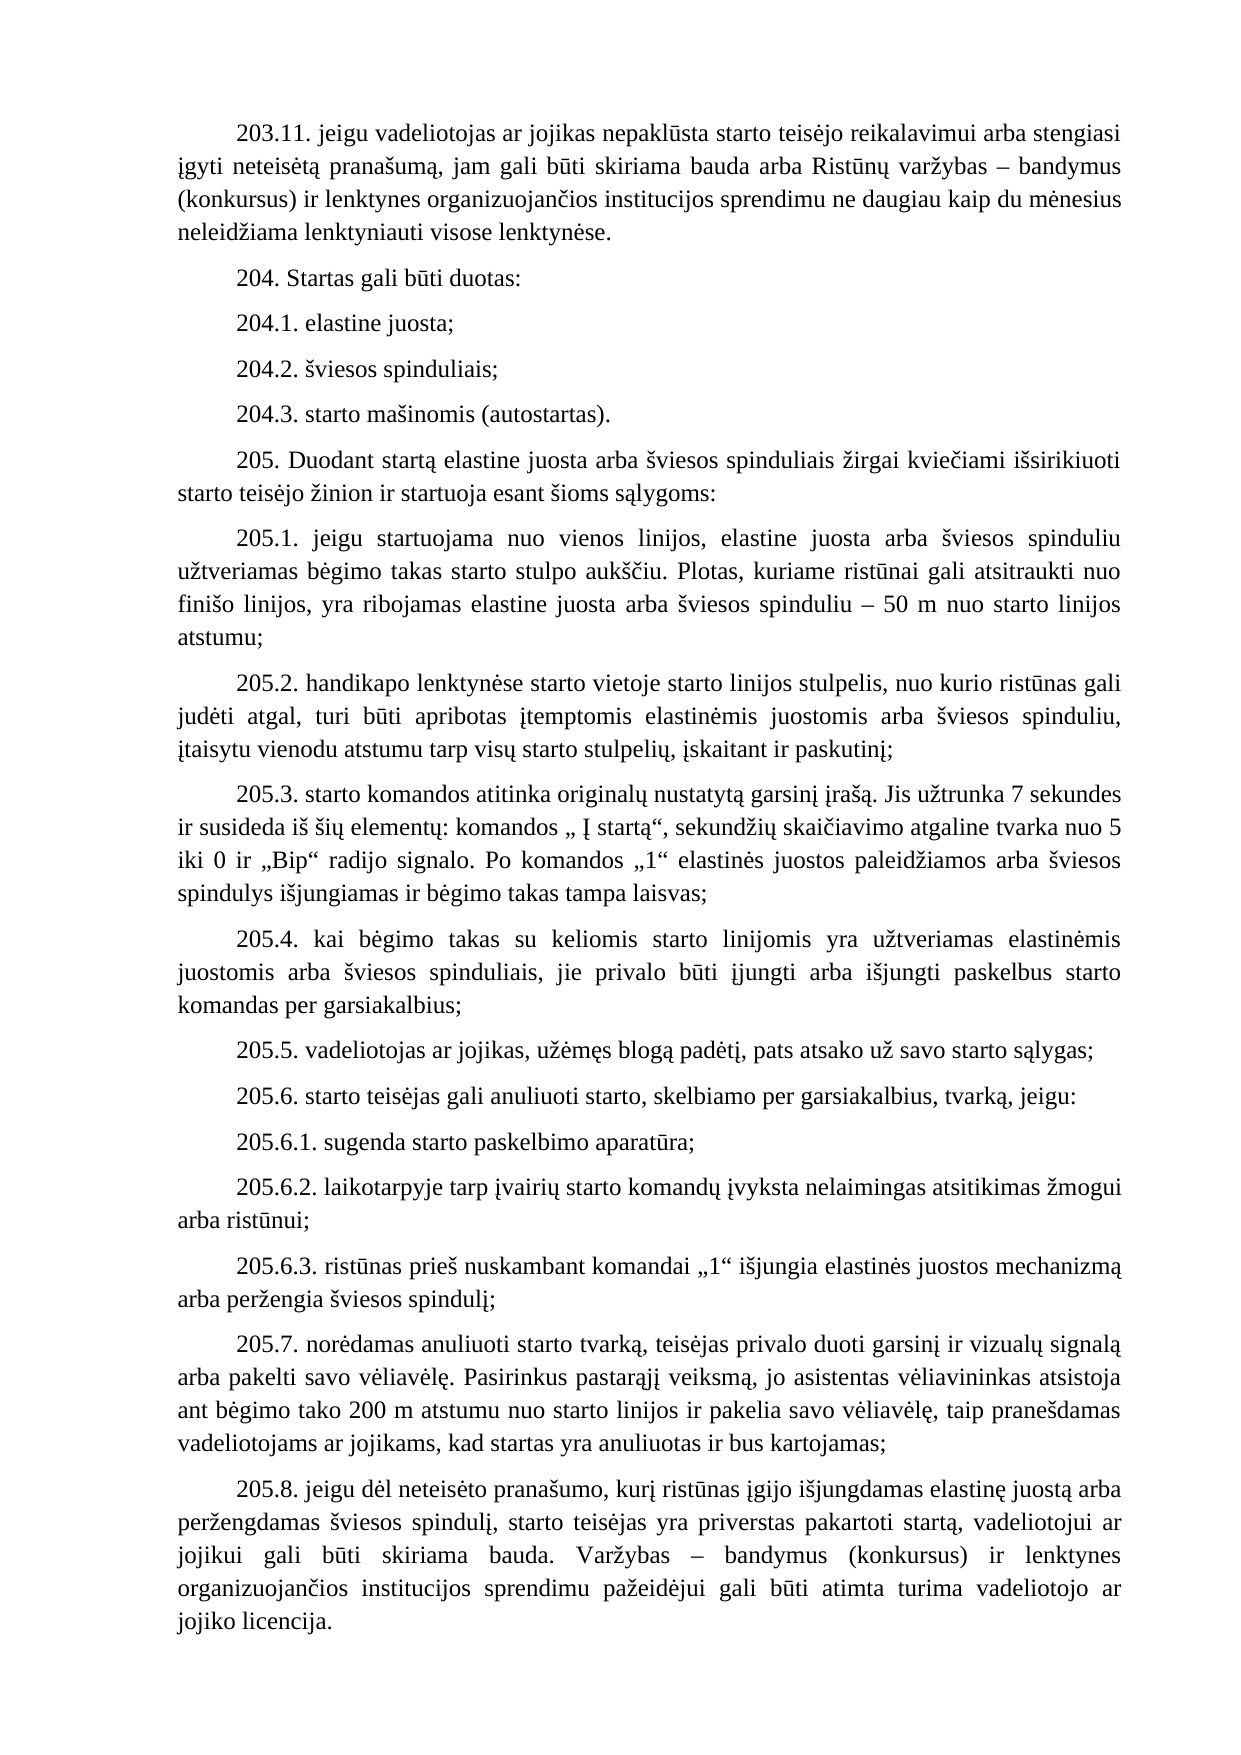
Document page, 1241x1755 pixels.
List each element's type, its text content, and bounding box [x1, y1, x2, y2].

text 205.2. handikapo lenktynėse starto vietoje starto linijos stulpelis, nuo kurio ristūnas gali judėti atgal, turi būti apribotas įtemptomis elastinėmis juostomis arba šviesos spinduliu, įtaisytu vienodu atstumu tarp visų starto stulpelių, įskaitant ir paskutinį; [177, 668, 1122, 763]
text 204.1. elastine juosta; [177, 308, 1122, 337]
text 205.6. starto teisėjas gali anuliuoti starto, skelbiamo per garsiakalbius, tvarką, jeigu: [177, 1081, 1122, 1110]
text 204.2. šviesos spinduliais; [177, 354, 1122, 382]
text 205.5. vadeliotojas ar jojikas, užėmęs blogą padėtį, pats atsako už savo starto sąlygas; [177, 1036, 1122, 1064]
text 205.8. jeigu dėl neteisėto pranašumo, kurį ristūnas įgijo išjungdamas elastinę juostą arba peržengdamas šviesos spindulį, starto teisėjas yra priverstas pakartoti startą, vadeliotojui ar jojikui gali būti skiriama bauda. Varžybas – bandymus (konkursus) ir lenktynes organizuojančios institucijos sprendimu pažeidėjui gali būti atimta turima vadeliotojo ar jojiko licencija. [177, 1474, 1122, 1635]
text 205.6.3. ristūnas prieš nuskambant komandai „1“ išjungia elastinės juostos mechanizmą arba peržengia šviesos spindulį; [177, 1251, 1122, 1312]
text 205.1. jeigu startuojama nuo vienos linijos, elastine juosta arba šviesos spinduliu užtveriamas bėgimo takas starto stulpo aukščiu. Plotas, kuriame ristūnai gali atsitraukti nuo finišo linijos, yra ribojamas elastine juosta arba šviesos spinduliu – 50 m nuo starto linijos atstumu; [177, 523, 1122, 651]
text 205.6.2. laikotarpyje tarp įvairių starto komandų įvyksta nelaimingas atsitikimas žmogui arba ristūnui; [177, 1172, 1122, 1234]
text 204. Startas gali būti duotas: [177, 263, 1122, 291]
text 205.6.1. sugenda starto paskelbimo aparatūra; [177, 1127, 1122, 1155]
text 203.11. jeigu vadeliotojas ar jojikas nepaklūsta starto teisėjo reikalavimui arba stengiasi įgyti neteisėtą pranašumą, jam gali būti skiriama bauda arba Ristūnų varžybas – bandymus (konkursus) ir lenktynes organizuojančios institucijos sprendimu ne daugiau kaip du mėnesius neleidžiama lenktyniauti visose lenktynėse. [177, 118, 1122, 246]
text 205.3. starto komandos atitinka originalų nustatytą garsinį įrašą. Jis užtrunka 7 sekundes ir susideda iš šių elementų: komandos „ Į startą“, sekundžių skaičiavimo atgaline tvarka nuo 5 iki 0 ir „Bip“ radijo signalo. Po komandos „1“ elastinės juostos paleidžiamos arba šviesos spindulys išjungiamas ir bėgimo takas tampa laisvas; [177, 779, 1122, 907]
text 205. Duodant startą elastine juosta arba šviesos spinduliais žirgai kviečiami išsirikiuoti starto teisėjo žinion ir startuoja esant šioms sąlygoms: [177, 445, 1122, 507]
text 205.7. norėdamas anuliuoti starto tvarką, teisėjas privalo duoti garsinį ir vizualų signalą arba pakelti savo vėliavėlę. Pasirinkus pastarąjį veiksmą, jo asistentas vėliavininkas atsistoja ant bėgimo tako 200 m atstumu nuo starto linijos ir pakelia savo vėliavėlę, taip pranešdamas vadeliotojams ar jojikams, kad startas yra anuliuotas ir bus kartojamas; [177, 1329, 1122, 1457]
text 204.3. starto mašinomis (autostartas). [177, 399, 1122, 428]
text 205.4. kai bėgimo takas su keliomis starto linijomis yra užtveriamas elastinėmis juostomis arba šviesos spinduliais, jie privalo būti įjungti arba išjungti paskelbus starto komandas per garsiakalbius; [177, 924, 1122, 1019]
